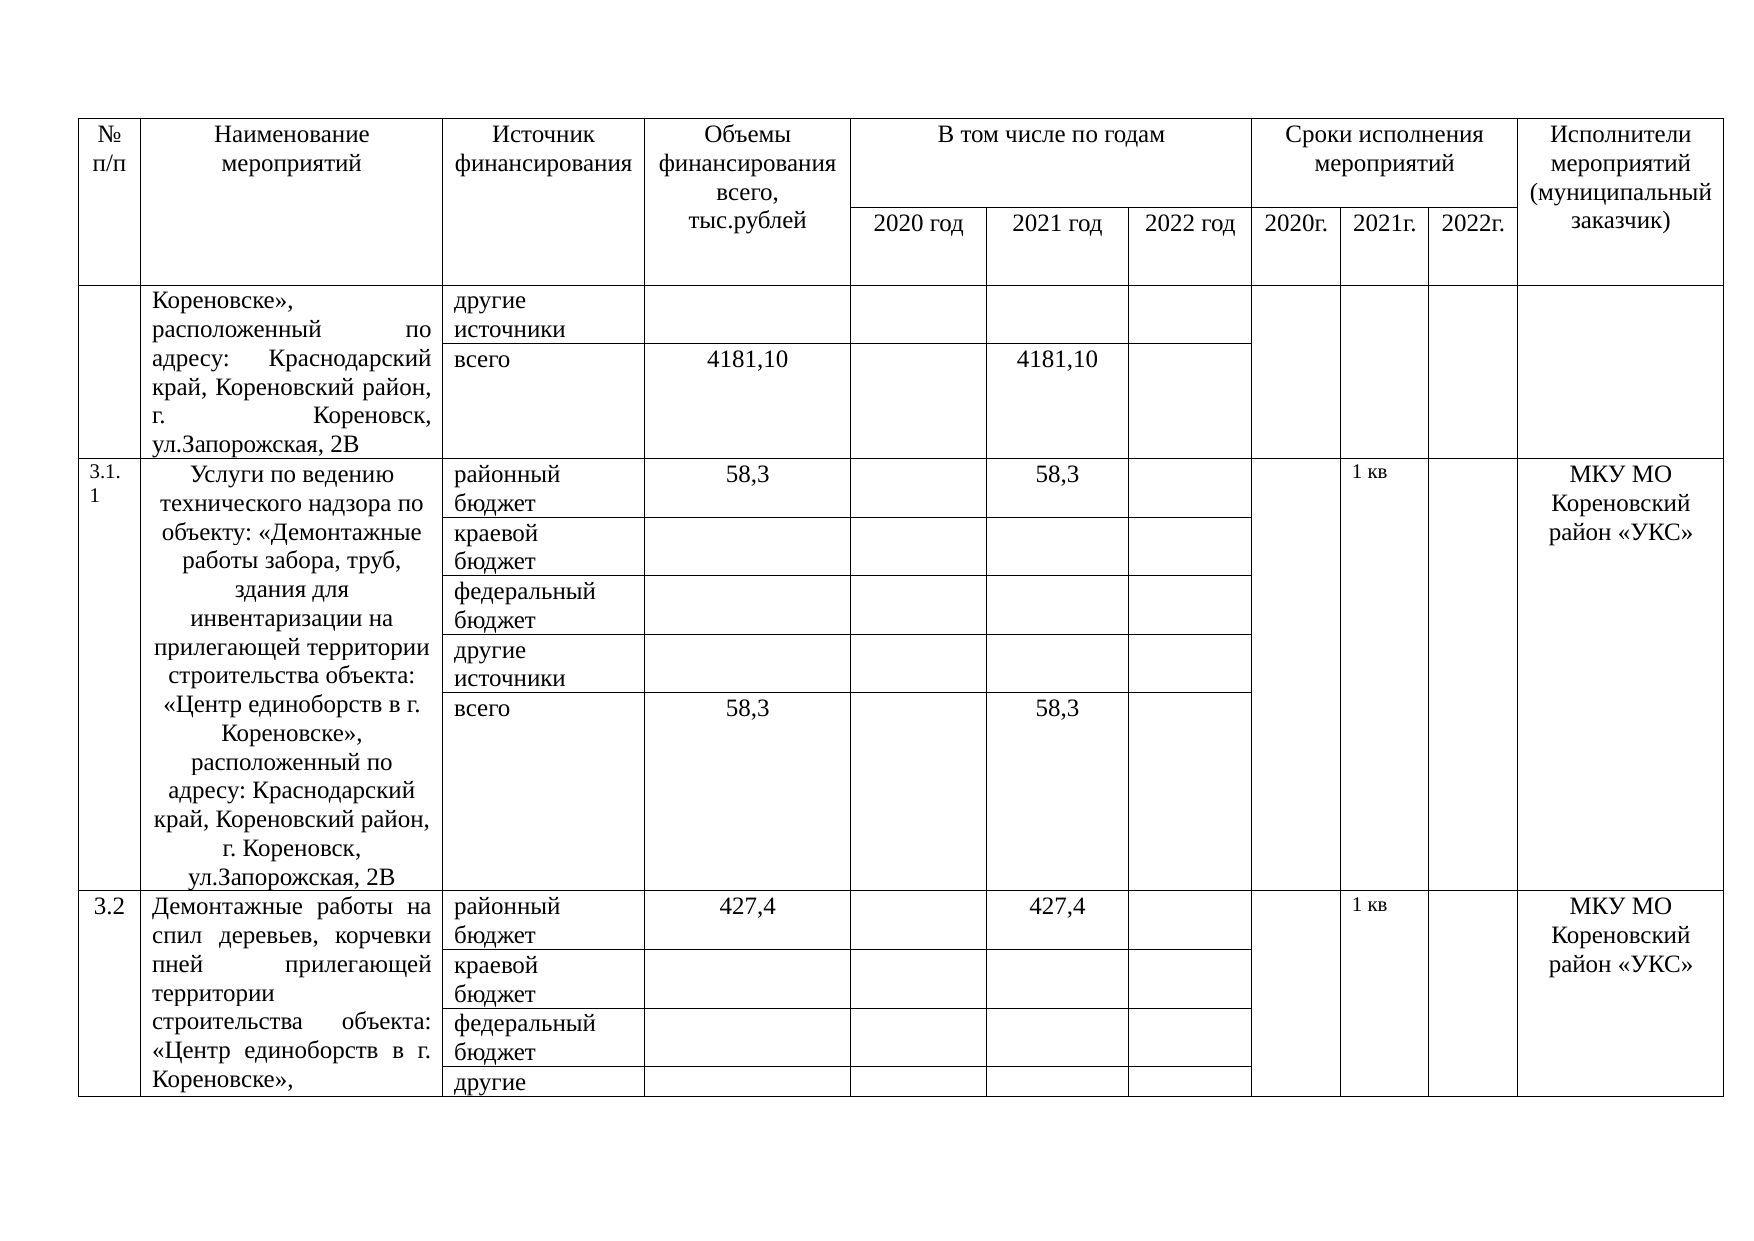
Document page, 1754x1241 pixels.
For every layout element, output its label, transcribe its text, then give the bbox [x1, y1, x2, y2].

table_cell [987, 1067, 1128, 1096]
table_cell краевой бюджет [443, 950, 644, 1007]
table_cell другие источники [443, 635, 644, 692]
table_cell [851, 1067, 986, 1096]
table_cell краевой бюджет [443, 518, 644, 575]
table_cell МКУ МО Кореновский район «УКС» [1518, 459, 1723, 890]
table_cell [1129, 1009, 1251, 1066]
table_cell [1129, 950, 1251, 1007]
table_cell федеральный бюджет [443, 1009, 644, 1066]
table_cell [987, 635, 1128, 692]
table_cell [851, 518, 986, 575]
table_cell Кореновске», расположенный по адресу: Краснодарский край, Кореновский район, г. Кореновск, ул.Запорожская, 2В [141, 286, 442, 458]
table_cell [1252, 459, 1340, 890]
table_cell [79, 286, 140, 458]
table_cell [851, 891, 986, 949]
table_cell 4181,10 [987, 344, 1128, 458]
table_cell другие [443, 1067, 644, 1096]
table_cell [645, 1009, 850, 1066]
table_header Исполнители мероприятий (муниципальный заказчик) [1518, 119, 1723, 284]
table_cell [851, 576, 986, 634]
table_header В том числе по годам [851, 119, 1251, 207]
table_cell районный бюджет [443, 459, 644, 517]
table_cell МКУ МО Кореновский район «УКС» [1518, 891, 1723, 1096]
table_cell [1429, 891, 1517, 1096]
table_cell [1429, 459, 1517, 890]
table_cell [1129, 344, 1251, 458]
table_cell 3.2 [79, 891, 140, 1096]
table_cell всего [443, 693, 644, 890]
table_cell [1252, 891, 1340, 1096]
table_cell всего [443, 344, 644, 458]
table_cell [645, 1067, 850, 1096]
table_cell другие источники [443, 286, 644, 343]
table_cell [645, 950, 850, 1007]
table_cell [851, 950, 986, 1007]
table_cell [987, 576, 1128, 634]
table_cell 2020 год [851, 208, 986, 284]
table_cell [851, 344, 986, 458]
table_cell федеральный бюджет [443, 576, 644, 634]
table_cell [1129, 459, 1251, 517]
table_cell [1129, 286, 1251, 343]
table_cell [1129, 1067, 1251, 1096]
table_cell 4181,10 [645, 344, 850, 458]
table_cell [1341, 286, 1428, 458]
table_cell 1 кв [1341, 891, 1428, 1096]
table_cell 2020г. [1252, 208, 1340, 284]
table_cell [1252, 286, 1340, 458]
table_cell 2022г. [1429, 208, 1517, 284]
table_cell 3.1.1 [79, 459, 140, 890]
table_cell 58,3 [645, 693, 850, 890]
table_cell [1518, 286, 1723, 458]
table_cell [987, 950, 1128, 1007]
table_cell [987, 518, 1128, 575]
table_cell 2022 год [1129, 208, 1251, 284]
table_cell [851, 635, 986, 692]
table_cell 58,3 [987, 693, 1128, 890]
table_cell [851, 1009, 986, 1066]
table_cell [987, 1009, 1128, 1066]
table_cell [1129, 891, 1251, 949]
table_cell [1429, 286, 1517, 458]
table_cell Услуги по ведению технического надзора по объекту: «Демонтажные работы забора, труб, здания для инвентаризации на прилегающей территории строительства объекта: «Центр единоборств в г. Кореновске», расположенный по адресу: Краснодарский край, Кореновский район, г. Кореновск, ул.Запорожская, 2В [141, 459, 442, 890]
table_cell [1129, 518, 1251, 575]
table_header Объемы финансирования всего, тыс.рублей [645, 119, 850, 284]
table_cell 427,4 [987, 891, 1128, 949]
table_cell 427,4 [645, 891, 850, 949]
table_cell [645, 286, 850, 343]
table_cell [645, 576, 850, 634]
table_cell [1129, 693, 1251, 890]
table_header Источник финансирования [443, 119, 644, 284]
table_cell 58,3 [987, 459, 1128, 517]
table_cell [851, 286, 986, 343]
table_cell 1 кв [1341, 459, 1428, 890]
table_cell Демонтажные работы на спил деревьев, корчевки пней прилегающей территории строительства объекта: «Центр единоборств в г. Кореновске», [141, 891, 442, 1096]
table_cell [645, 518, 850, 575]
table_cell [851, 459, 986, 517]
table_header № п/п [79, 119, 140, 284]
table_header Сроки исполнения мероприятий [1252, 119, 1517, 207]
table_cell 58,3 [645, 459, 850, 517]
table_cell 2021 год [987, 208, 1128, 284]
table_cell районный бюджет [443, 891, 644, 949]
table_cell [1129, 576, 1251, 634]
table_header Наименование мероприятий [141, 119, 442, 284]
table_cell [987, 286, 1128, 343]
table_cell 2021г. [1341, 208, 1428, 284]
table_cell [1129, 635, 1251, 692]
table_cell [851, 693, 986, 890]
table_cell [645, 635, 850, 692]
